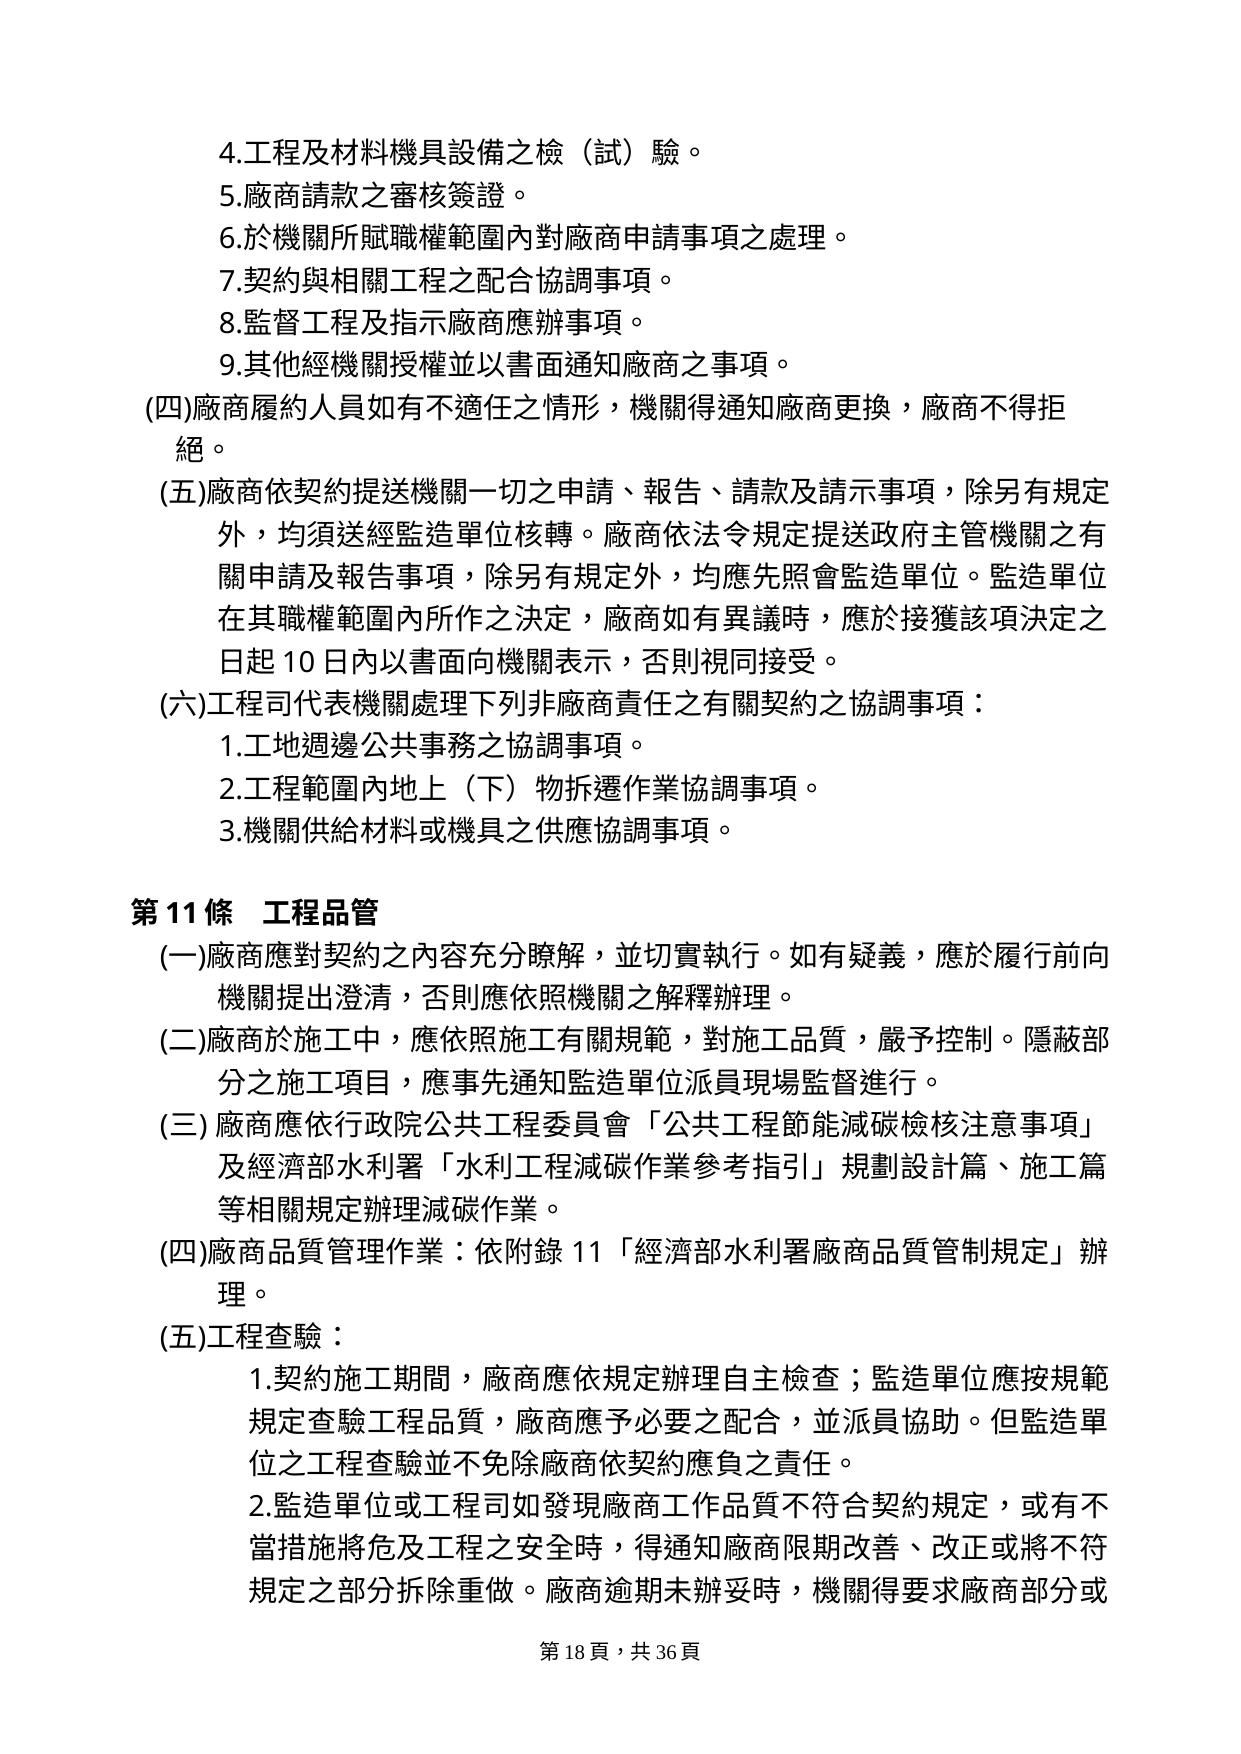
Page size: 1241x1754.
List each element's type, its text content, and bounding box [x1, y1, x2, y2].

text (二)廠商於施工中，應依照施工有關規範，對施工品質，嚴予控制。隱蔽部分之施工項目，應事先通知監造單位派員現場監督進行。 [159, 1017, 1110, 1102]
text 第11條 工程品管 [130, 890, 1110, 932]
text (六)工程司代表機關處理下列非廠商責任之有關契約之協調事項： [159, 681, 1110, 723]
text 4.工程及材料機具設備之檢（試）驗。 [218, 130, 1110, 172]
text 5.廠商請款之審核簽證。 [218, 172, 1110, 215]
text (五)工程查驗： [159, 1313, 1110, 1356]
text 1.工地週邊公共事務之協調事項。 [218, 723, 1110, 765]
text 6.於機關所賦職權範圍內對廠商申請事項之處理。 [218, 215, 1110, 257]
text (一)廠商應對契約之內容充分瞭解，並切實執行。如有疑義，應於履行前向機關提出澄清，否則應依照機關之解釋辦理。 [159, 932, 1110, 1017]
text (五)廠商依契約提送機關一切之申請、報告、請款及請示事項，除另有規定外，均須送經監造單位核轉。廠商依法令規定提送政府主管機關之有關申請及報告事項，除另有規定外，均應先照會監造單位。監造單位在其職權範圍內所作之決定，廠商如有異議時，應於接獲該項決定之日起10日內以書面向機關表示，否則視同接受。 [159, 469, 1110, 681]
text 3.機關供給材料或機具之供應協調事項。 [218, 808, 1110, 850]
text 2.監造單位或工程司如發現廠商工作品質不符合契約規定，或有不當措施將危及工程之安全時，得通知廠商限期改善、改正或將不符規定之部分拆除重做。廠商逾期未辦妥時，機關得要求廠商部分或 [248, 1483, 1110, 1610]
text 2.工程範圍內地上（下）物拆遷作業協調事項。 [218, 765, 1110, 808]
text 8.監督工程及指示廠商應辦事項。 [218, 299, 1110, 342]
text 7.契約與相關工程之配合協調事項。 [218, 257, 1110, 299]
text (四)廠商履約人員如有不適任之情形，機關得通知廠商更換，廠商不得拒 [130, 384, 1110, 427]
text (三) 廠商應依行政院公共工程委員會「公共工程節能減碳檢核注意事項」及經濟部水利署「水利工程減碳作業參考指引」規劃設計篇、施工篇等相關規定辦理減碳作業。 [159, 1102, 1110, 1229]
text 絕。 [130, 427, 1110, 469]
text 9.其他經機關授權並以書面通知廠商之事項。 [218, 342, 1110, 384]
text 1.契約施工期間，廠商應依規定辦理自主檢查；監造單位應按規範規定查驗工程品質，廠商應予必要之配合，並派員協助。但監造單位之工程查驗並不免除廠商依契約應負之責任。 [248, 1356, 1110, 1483]
text (四)廠商品質管理作業：依附錄11「經濟部水利署廠商品質管制規定」辦理。 [159, 1229, 1110, 1313]
